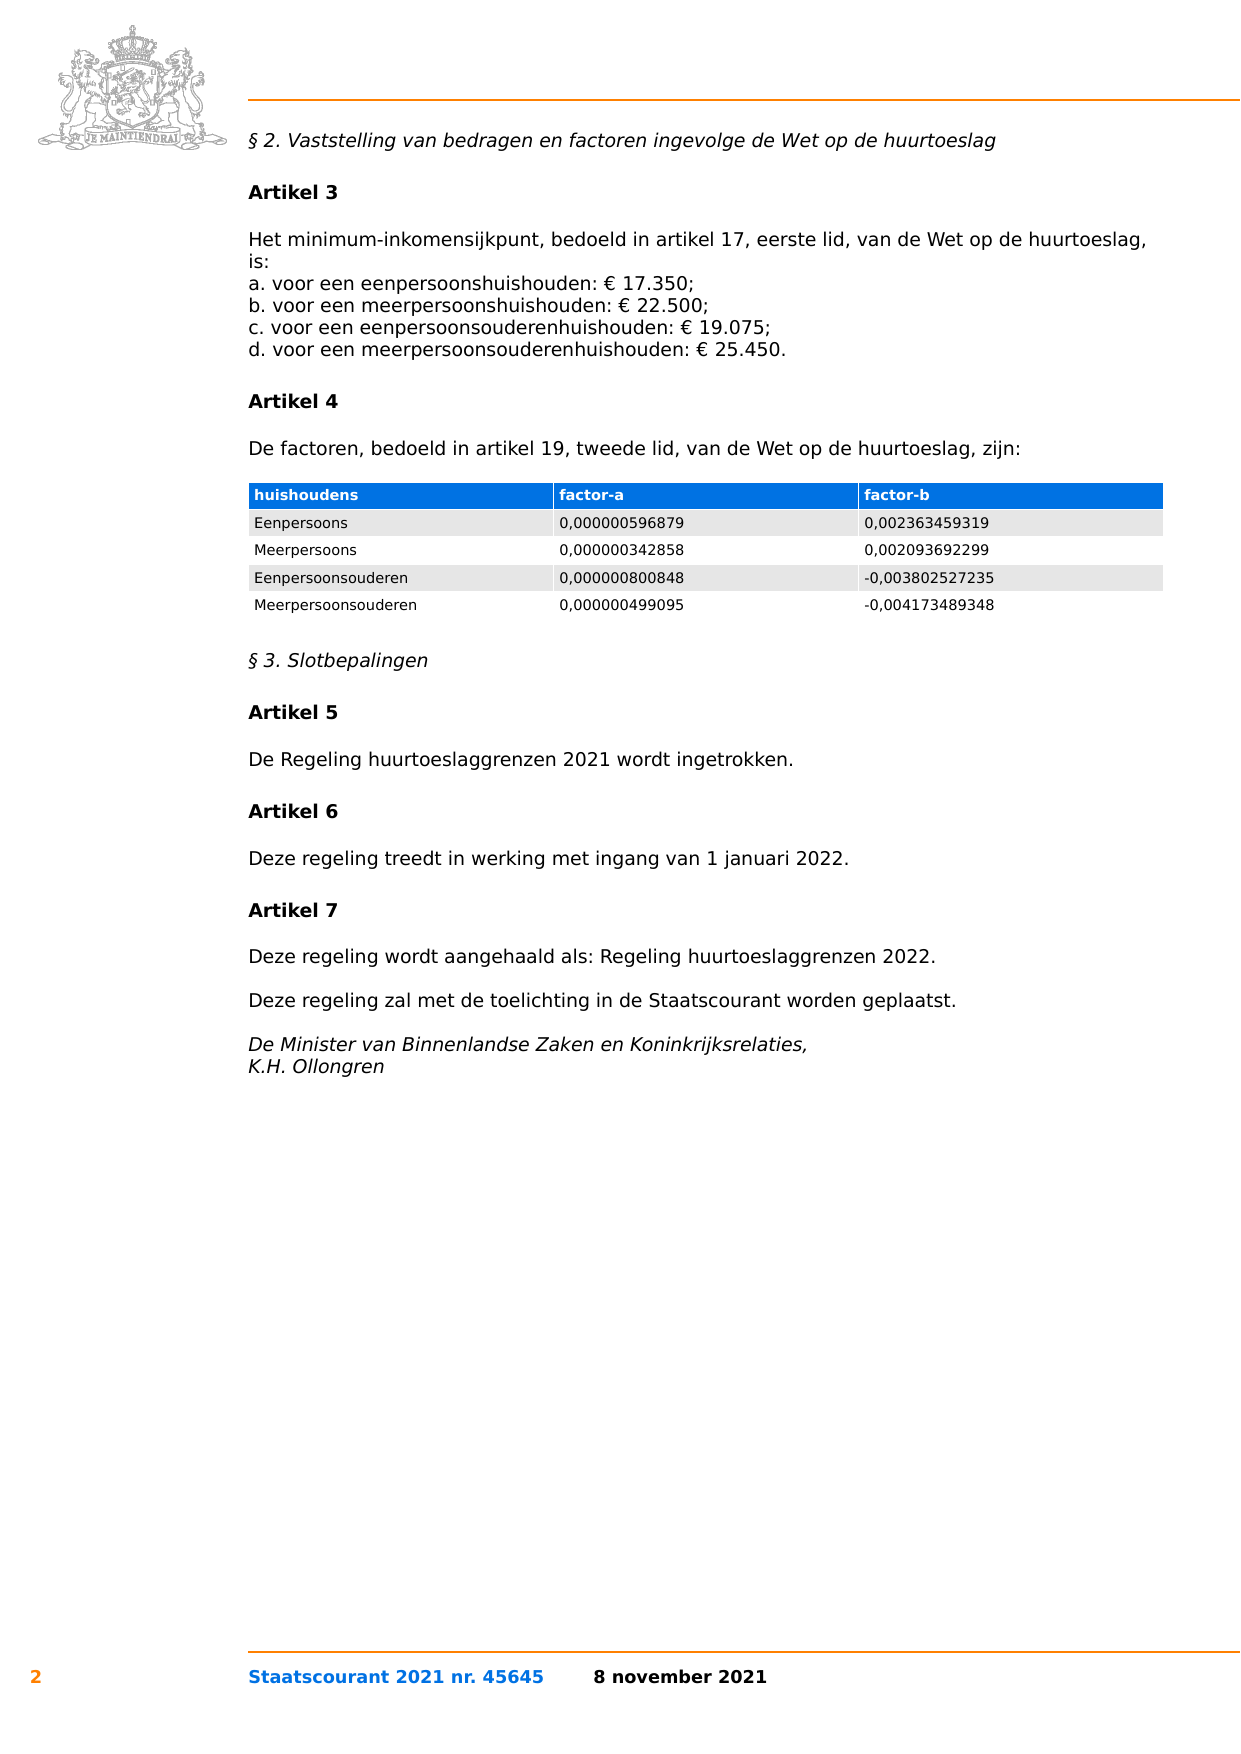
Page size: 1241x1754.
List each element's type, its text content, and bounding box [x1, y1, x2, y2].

text Deze regeling treedt in werking met ingang van 1 januari 2022. [248, 847, 1163, 869]
table_cell Eenpersoons [249, 510, 553, 536]
text c. voor een eenpersoonsouderenhuishouden: € 19.075; [248, 317, 1163, 339]
text De factoren, bedoeld in artikel 19, tweede lid, van de Wet op de huurtoeslag, zijn: [248, 438, 1163, 460]
text De Minister van Binnenlandse Zaken en Koninkrijksrelaties, K.H. Ollongren [248, 1034, 1163, 1078]
text Het minimum-inkomensijkpunt, bedoeld in artikel 17, eerste lid, van de Wet op de huurtoeslag, is: [248, 229, 1163, 273]
text b. voor een meerpersoonshuishouden: € 22.500; [248, 295, 1163, 317]
table_cell Meerpersoons [249, 538, 553, 564]
subtitle Artikel 4 [248, 391, 1163, 413]
table_header huishoudens [249, 483, 553, 509]
table_cell 0,000000800848 [554, 565, 858, 591]
table_cell Eenpersoonsouderen [249, 565, 553, 591]
subtitle Artikel 3 [248, 182, 1163, 204]
subtitle § 2. Vaststelling van bedragen en factoren ingevolge de Wet op de huurtoeslag [248, 130, 1163, 152]
subtitle Artikel 6 [248, 801, 1163, 822]
text a. voor een eenpersoonshuishouden: € 17.350; [248, 273, 1163, 295]
text Deze regeling wordt aangehaald als: Regeling huurtoeslaggrenzen 2022. [248, 946, 1163, 968]
table_header factor-b [859, 483, 1163, 509]
picture [38, 25, 227, 150]
table_cell 0,002363459319 [859, 510, 1163, 536]
subtitle Artikel 5 [248, 702, 1163, 723]
table_cell 0,000000499095 [554, 592, 858, 618]
table_cell 0,000000596879 [554, 510, 858, 536]
table_cell 0,000000342858 [554, 538, 858, 564]
table_header factor-a [554, 483, 858, 509]
text De Regeling huurtoeslaggrenzen 2021 wordt ingetrokken. [248, 748, 1163, 771]
table_cell Meerpersoonsouderen [249, 592, 553, 618]
text Deze regeling zal met de toelichting in de Staatscourant worden geplaatst. [248, 990, 1163, 1012]
subtitle § 3. Slotbepalingen [248, 649, 1163, 672]
table_cell -0,003802527235 [859, 565, 1163, 591]
table_cell 0,002093692299 [859, 538, 1163, 564]
text d. voor een meerpersoonsouderenhuishouden: € 25.450. [248, 339, 1163, 361]
subtitle Artikel 7 [248, 899, 1163, 921]
table_cell -0,004173489348 [859, 592, 1163, 618]
